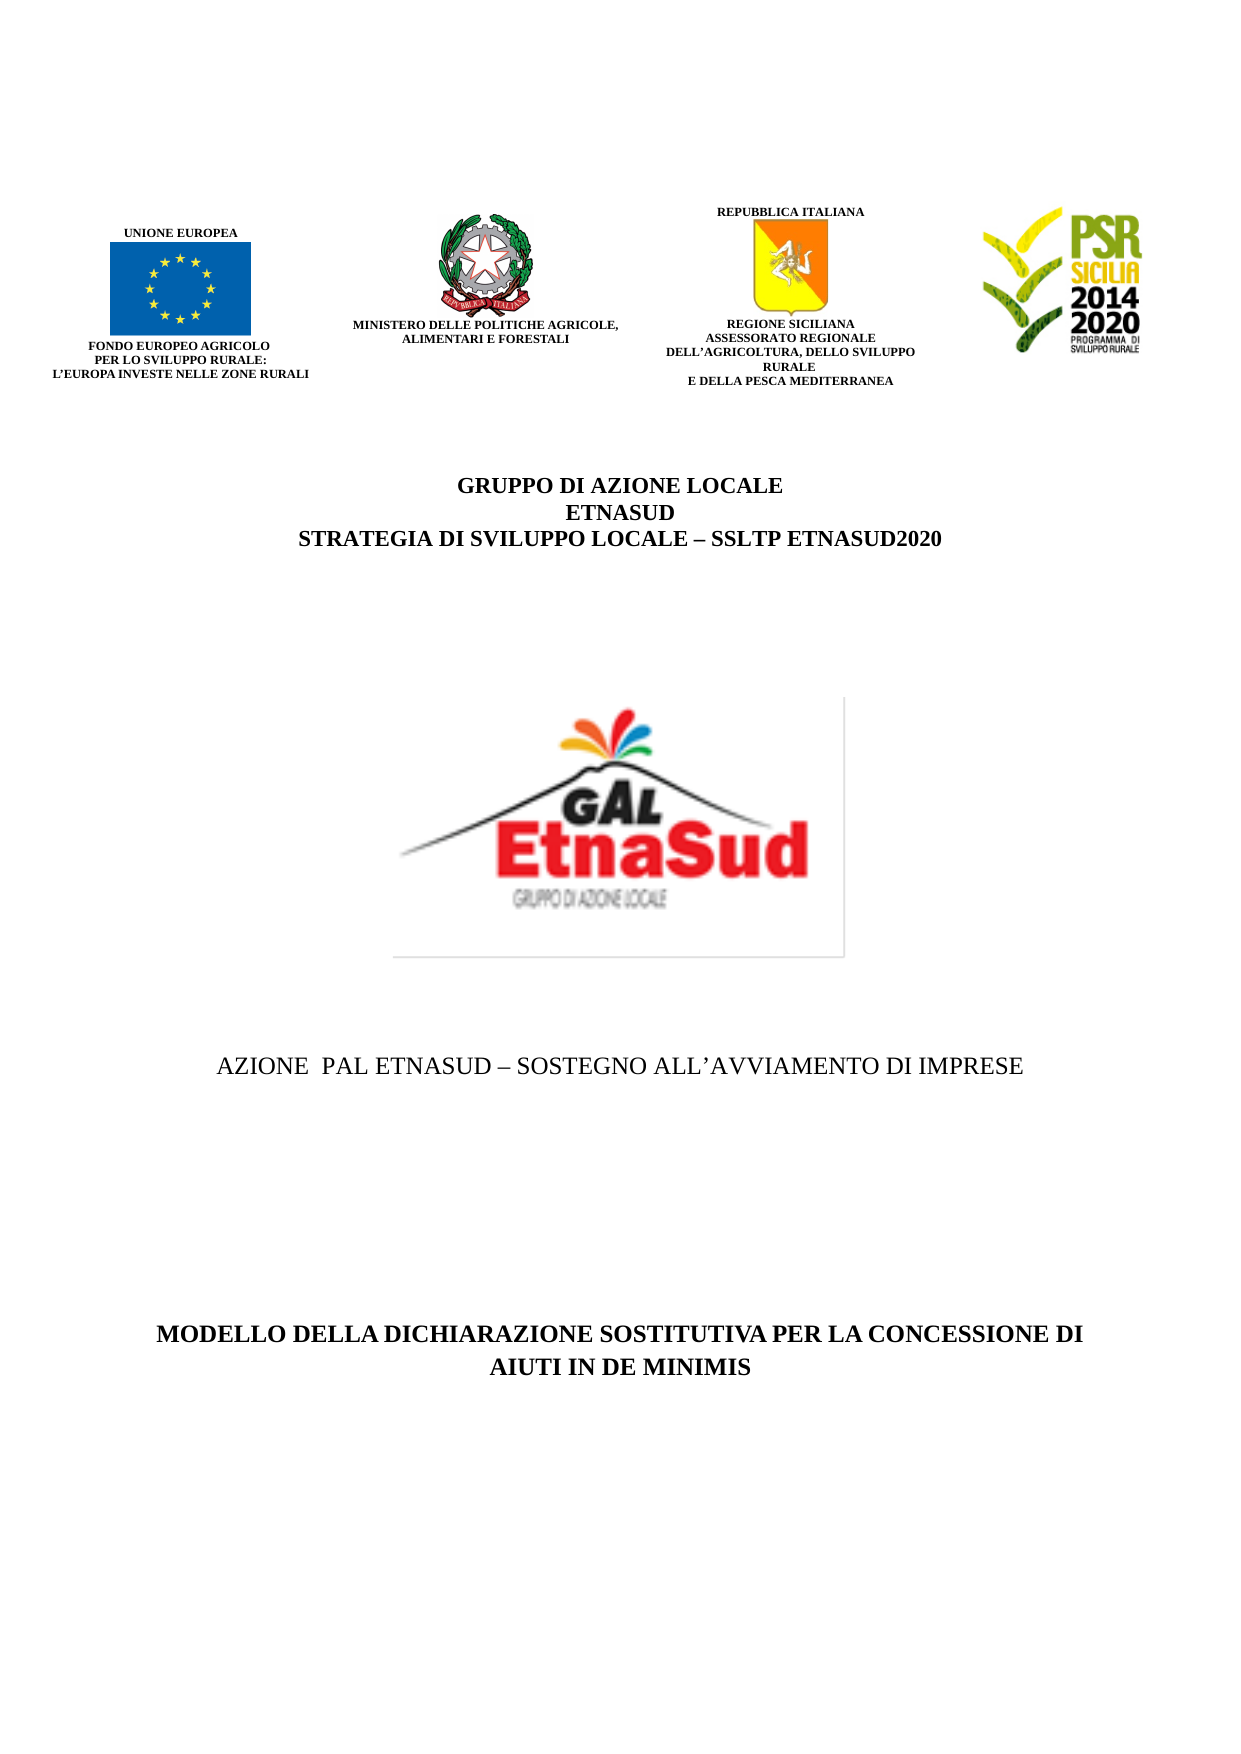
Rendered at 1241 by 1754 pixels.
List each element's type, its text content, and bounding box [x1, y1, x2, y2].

text MODELLO DELLA DICHIARAZIONE SOSTITUTIVA PER LA CONCESSIONE DI AIUTI IN DE MINIMIS [118, 1319, 1122, 1381]
text AZIONE PAL ETNASUD – SOSTEGNO ALL’AVVIAMENTO DI IMPRESE [118, 1051, 1122, 1080]
text ETNASUD [118, 499, 1122, 525]
text STRATEGIA DI SVILUPPO LOCALE – SSLTP ETNASUD2020 [118, 525, 1122, 551]
table_header REPUBBLICA ITALIANA REGIONE SICILIANA ASSESSORATO REGIONALE DELL’AGRICOLTURA, DELLO SVILUPPO RURALE E DELLA PESCA MEDITERRANEA [638, 176, 943, 410]
table_header UNIONE EUROPEA FONDO EUROPEO AGRICOLO PER LO SVILUPPO RURALE: L’EUROPA INVESTE NELLE ZONE RURALI [28, 176, 333, 410]
table_header MINISTERO DELLE POLITICHE AGRICOLE, ALIMENTARI E FORESTALI [333, 176, 638, 410]
text GRUPPO DI AZIONE LOCALE [118, 472, 1122, 499]
